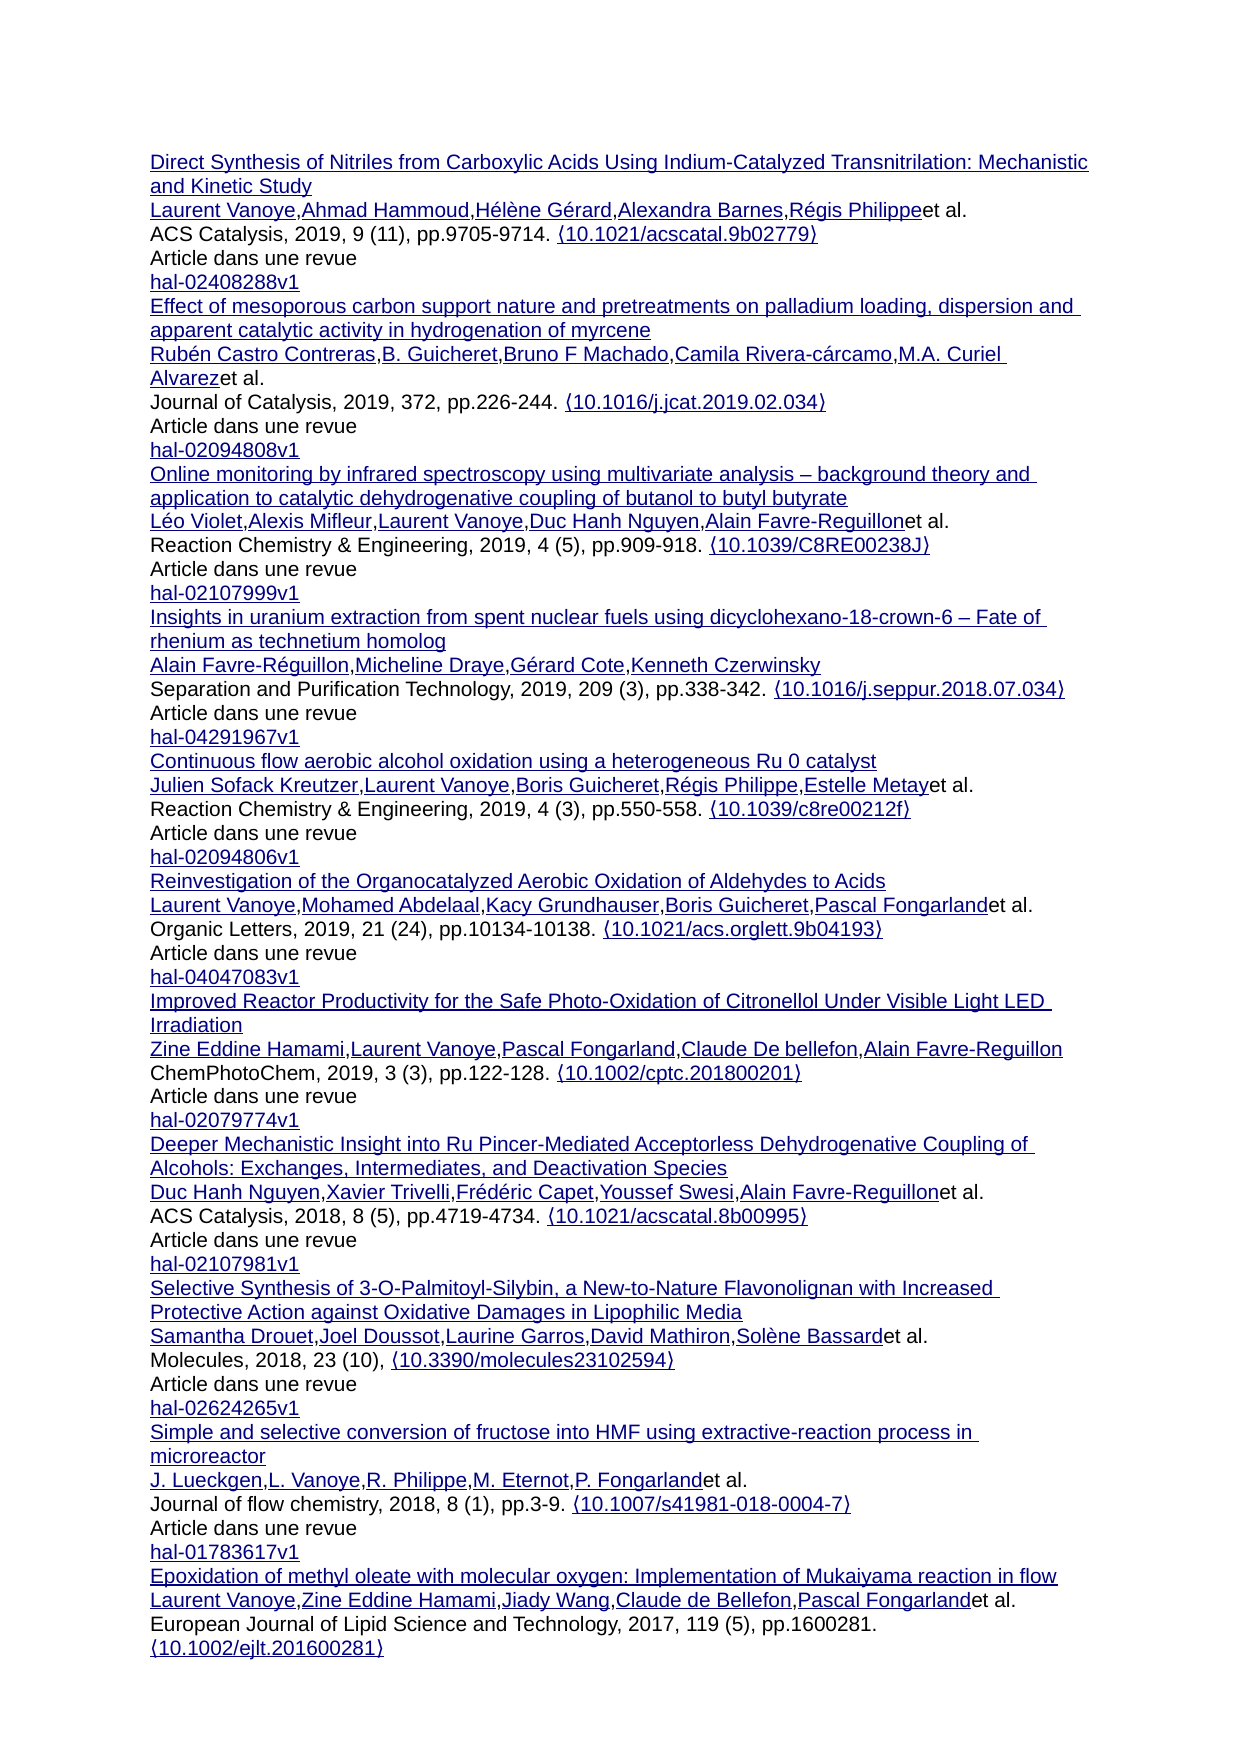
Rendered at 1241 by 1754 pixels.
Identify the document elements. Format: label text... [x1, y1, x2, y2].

table_cell Epoxidation of methyl oleate with molecular oxygen: Implementation of Mukaiyama reaction in flow Laurent Vanoye,Zine Eddine Hamami,Jiady Wang,Claude de Bellefon,Pascal Fongarlandet al. European Journal of Lipid Science and Technology, 2017, 119 (5), pp.1600281. ⟨10.1002/ejlt.201600281⟩ [150, 1564, 1090, 1659]
table_cell Selective Synthesis of 3-O-Palmitoyl-Silybin, a New-to-Nature Flavonolignan with Increased Protective Action against Oxidative Damages in Lipophilic Media Samantha Drouet,Joel Doussot,Laurine Garros,David Mathiron,Solène Bassardet al. Molecules, 2018, 23 (10), ⟨10.3390/molecules23102594⟩ Article dans une revue hal-02624265v1 [150, 1276, 1090, 1420]
table_cell Improved Reactor Productivity for the Safe Photo-Oxidation of Citronellol Under Visible Light LED Irradiation Zine Eddine Hamami,Laurent Vanoye,Pascal Fongarland,Claude De bellefon,Alain Favre-Reguillon ChemPhotoChem, 2019, 3 (3), pp.122-128. ⟨10.1002/cptc.201800201⟩ Article dans une revue hal-02079774v1 [150, 989, 1090, 1132]
table_cell Simple and selective conversion of fructose into HMF using extractive-reaction process in microreactor J. Lueckgen,L. Vanoye,R. Philippe,M. Eternot,P. Fongarlandet al. Journal of flow chemistry, 2018, 8 (1), pp.3-9. ⟨10.1007/s41981-018-0004-7⟩ Article dans une revue hal-01783617v1 [150, 1420, 1090, 1563]
table_cell Insights in uranium extraction from spent nuclear fuels using dicyclohexano-18-crown-6 – Fate of rhenium as technetium homolog Alain Favre-Réguillon,Micheline Draye,Gérard Cote,Kenneth Czerwinsky Separation and Purification Technology, 2019, 209 (3), pp.338-342. ⟨10.1016/j.seppur.2018.07.034⟩ Article dans une revue hal-04291967v1 [150, 605, 1090, 749]
table_cell Effect of mesoporous carbon support nature and pretreatments on palladium loading, dispersion and apparent catalytic activity in hydrogenation of myrcene Rubén Castro Contreras,B. Guicheret,Bruno F Machado,Camila Rivera‐cárcamo,M.A. Curiel Alvarezet al. Journal of Catalysis, 2019, 372, pp.226-244. ⟨10.1016/j.jcat.2019.02.034⟩ Article dans une revue hal-02094808v1 [150, 294, 1090, 461]
table_cell Continuous flow aerobic alcohol oxidation using a heterogeneous Ru 0 catalyst Julien Sofack Kreutzer,Laurent Vanoye,Boris Guicheret,Régis Philippe,Estelle Metayet al. Reaction Chemistry & Engineering, 2019, 4 (3), pp.550-558. ⟨10.1039/c8re00212f⟩ Article dans une revue hal-02094806v1 [150, 749, 1090, 869]
table_cell Deeper Mechanistic Insight into Ru Pincer-Mediated Acceptorless Dehydrogenative Coupling of Alcohols: Exchanges, Intermediates, and Deactivation Species Duc Hanh Nguyen,Xavier Trivelli,Frédéric Capet,Youssef Swesi,Alain Favre-Reguillonet al. ACS Catalysis, 2018, 8 (5), pp.4719-4734. ⟨10.1021/acscatal.8b00995⟩ Article dans une revue hal-02107981v1 [150, 1132, 1090, 1276]
table_cell Direct Synthesis of Nitriles from Carboxylic Acids Using Indium-Catalyzed Transnitrilation: Mechanistic and Kinetic Study Laurent Vanoye,Ahmad Hammoud,Hélène Gérard,Alexandra Barnes,Régis Philippeet al. ACS Catalysis, 2019, 9 (11), pp.9705-9714. ⟨10.1021/acscatal.9b02779⟩ Article dans une revue hal-02408288v1 [150, 150, 1090, 294]
table_cell Online monitoring by infrared spectroscopy using multivariate analysis – background theory and application to catalytic dehydrogenative coupling of butanol to butyl butyrate Léo Violet,Alexis Mifleur,Laurent Vanoye,Duc Hanh Nguyen,Alain Favre-Reguillonet al. Reaction Chemistry & Engineering, 2019, 4 (5), pp.909-918. ⟨10.1039/C8RE00238J⟩ Article dans une revue hal-02107999v1 [150, 461, 1090, 605]
table_cell Reinvestigation of the Organocatalyzed Aerobic Oxidation of Aldehydes to Acids Laurent Vanoye,Mohamed Abdelaal,Kacy Grundhauser,Boris Guicheret,Pascal Fongarlandet al. Organic Letters, 2019, 21 (24), pp.10134-10138. ⟨10.1021/acs.orglett.9b04193⟩ Article dans une revue hal-04047083v1 [150, 869, 1090, 988]
